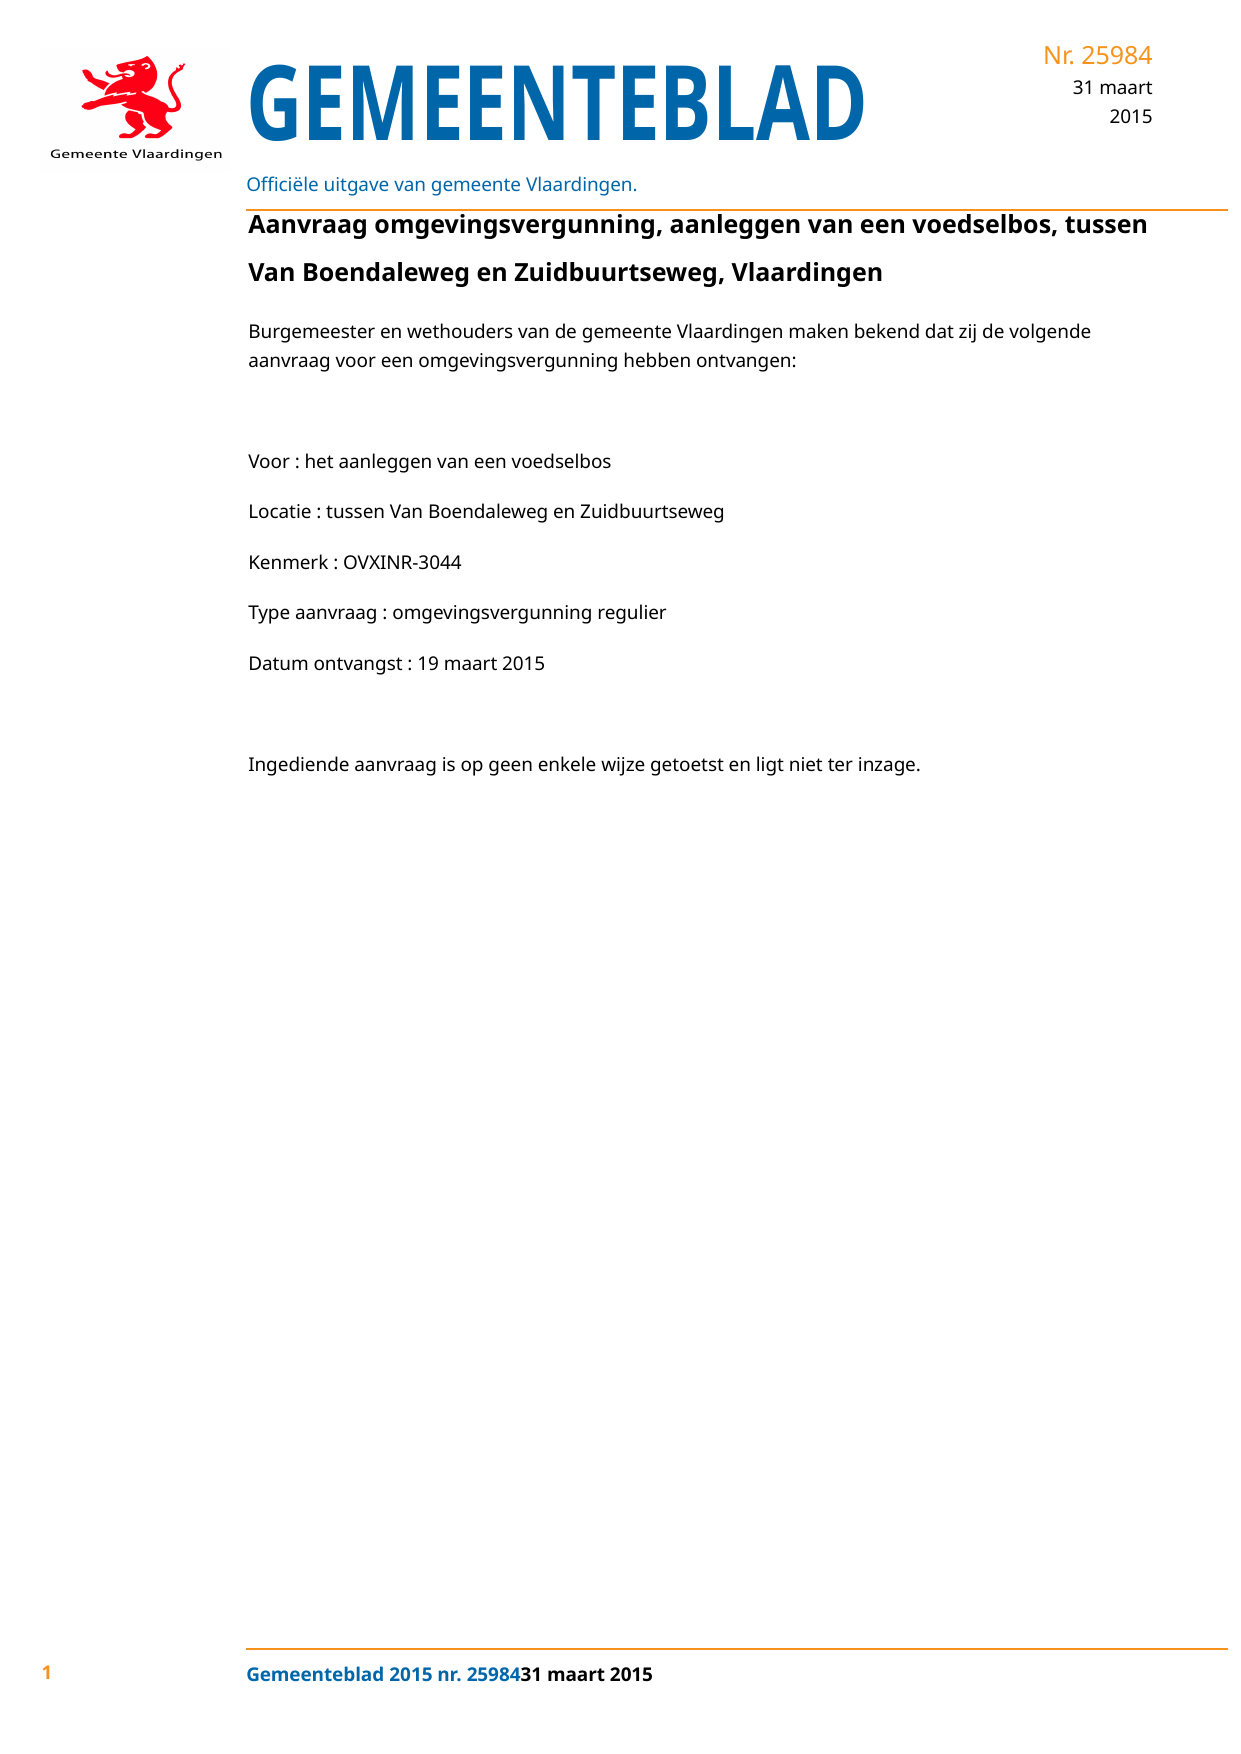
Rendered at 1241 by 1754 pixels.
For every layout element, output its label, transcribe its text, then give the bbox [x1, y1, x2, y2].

text Aanvraag omgevingsvergunning, aanleggen van een voedselbos, tussen Van Boendaleweg en Zuidbuurtseweg, Vlaardingen [248, 211, 1152, 288]
text Kenmerk : OVXINR-3044 [248, 549, 1152, 575]
text Burgemeester en wethouders van de gemeente Vlaardingen maken bekend dat zij de volgende aanvraag voor een omgevingsvergunning hebben ontvangen: [248, 318, 1152, 373]
picture [41, 47, 231, 172]
text Datum ontvangst : 19 maart 2015 [248, 650, 1152, 676]
text Ingediende aanvraag is op geen enkele wijze getoetst en ligt niet ter inzage. [248, 751, 1152, 777]
text Voor : het aanleggen van een voedselbos [248, 448, 1152, 474]
text Type aanvraag : omgevingsvergunning regulier [248, 599, 1152, 625]
text Locatie : tussen Van Boendaleweg en Zuidbuurtseweg [248, 499, 1152, 524]
